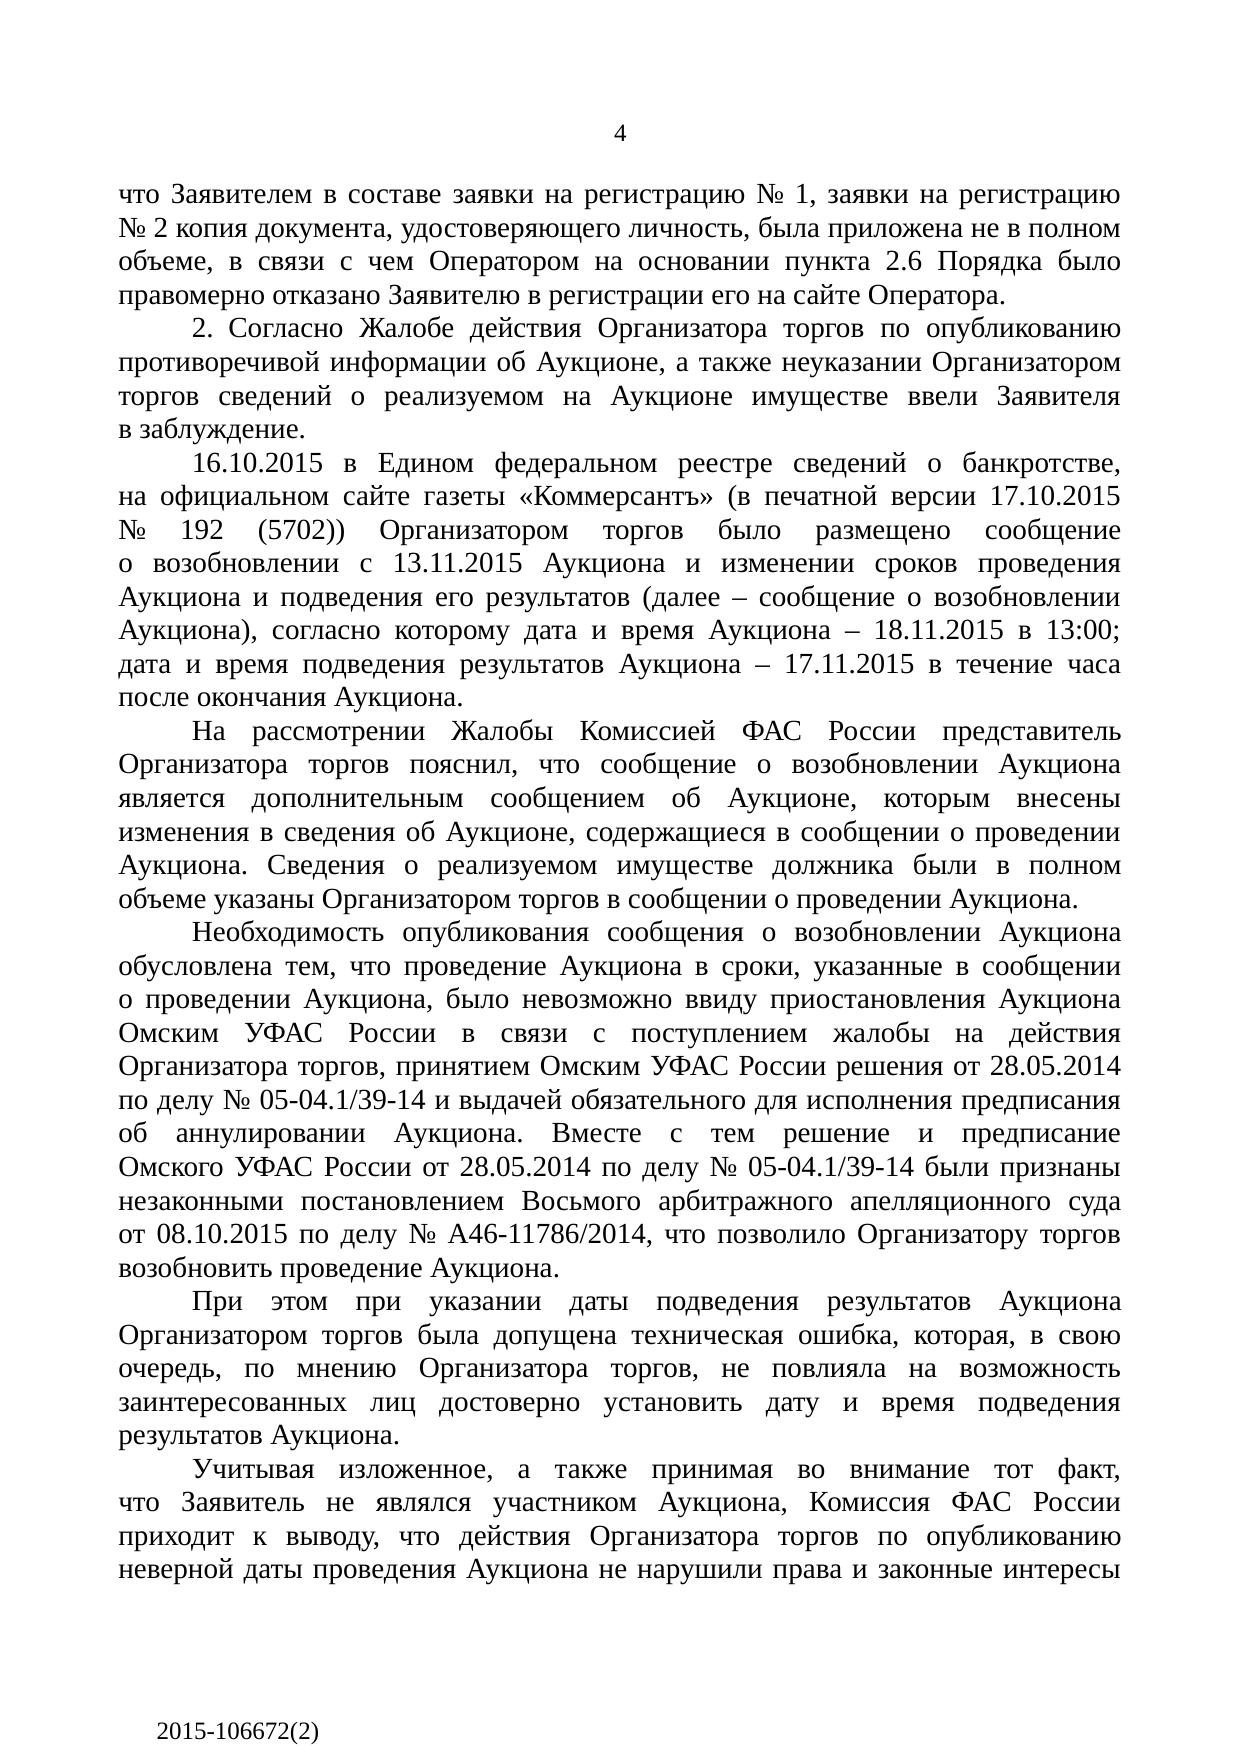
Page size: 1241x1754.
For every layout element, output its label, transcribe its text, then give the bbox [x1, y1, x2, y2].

text При этом при указании даты подведения результатов Аукциона Организатором торгов была допущена техническая ошибка, которая, в свою очередь, по мнению Организатора торгов, не повлияла на возможность заинтересованных лиц достоверно установить дату и время подведения результатов Аукциона. [118, 1283, 1122, 1451]
text На рассмотрении Жалобы Комиссией ФАС России представитель Организатора торгов пояснил, что сообщение о возобновлении Аукциона является дополнительным сообщением об Аукционе, которым внесены изменения в сведения об Аукционе, содержащиеся в сообщении о проведении Аукциона. Сведения о реализуемом имуществе должника были в полном объеме указаны Организатором торгов в сообщении о проведении Аукциона. [118, 713, 1122, 914]
text Необходимость опубликования сообщения о возобновлении Аукциона обусловлена тем, что проведение Аукциона в сроки, указанные в сообщении о проведении Аукциона, было невозможно ввиду приостановления Аукциона Омским УФАС России в связи с поступлением жалобы на действия Организатора торгов, принятием Омским УФАС России решения от 28.05.2014 по делу № 05-04.1/39-14 и выдачей обязательного для исполнения предписания об аннулировании Аукциона. Вместе с тем решение и предписание Омского УФАС России от 28.05.2014 по делу № 05-04.1/39-14 были признаны незаконными постановлением Восьмого арбитражного апелляционного суда от 08.10.2015 по делу № А46-11786/2014, что позволило Организатору торгов возобновить проведение Аукциона. [118, 914, 1122, 1283]
text Учитывая изложенное, а также принимая во внимание тот факт, что Заявитель не являлся участником Аукциона, Комиссия ФАС России приходит к выводу, что действия Организатора торгов по опубликованию неверной даты проведения Аукциона не нарушили права и законные интересы [118, 1451, 1122, 1585]
text 16.10.2015 в Едином федеральном реестре сведений о банкротстве, на официальном сайте газеты «Коммерсантъ» (в печатной версии 17.10.2015 № 192 (5702)) Организатором торгов было размещено сообщение о возобновлении с 13.11.2015 Аукциона и изменении сроков проведения Аукциона и подведения его результатов (далее – сообщение о возобновлении Аукциона), согласно которому дата и время Аукциона – 18.11.2015 в 13:00; дата и время подведения результатов Аукциона – 17.11.2015 в течение часа после окончания Аукциона. [118, 445, 1122, 713]
text 2. Согласно Жалобе действия Организатора торгов по опубликованию противоречивой информации об Аукционе, а также неуказании Организатором торгов сведений о реализуемом на Аукционе имуществе ввели Заявителя в заблуждение. [118, 311, 1122, 445]
text что Заявителем в составе заявки на регистрацию № 1, заявки на регистрацию № 2 копия документа, удостоверяющего личность, была приложена не в полном объеме, в связи с чем Оператором на основании пункта 2.6 Порядка было правомерно отказано Заявителю в регистрации его на сайте Оператора. [118, 176, 1122, 311]
